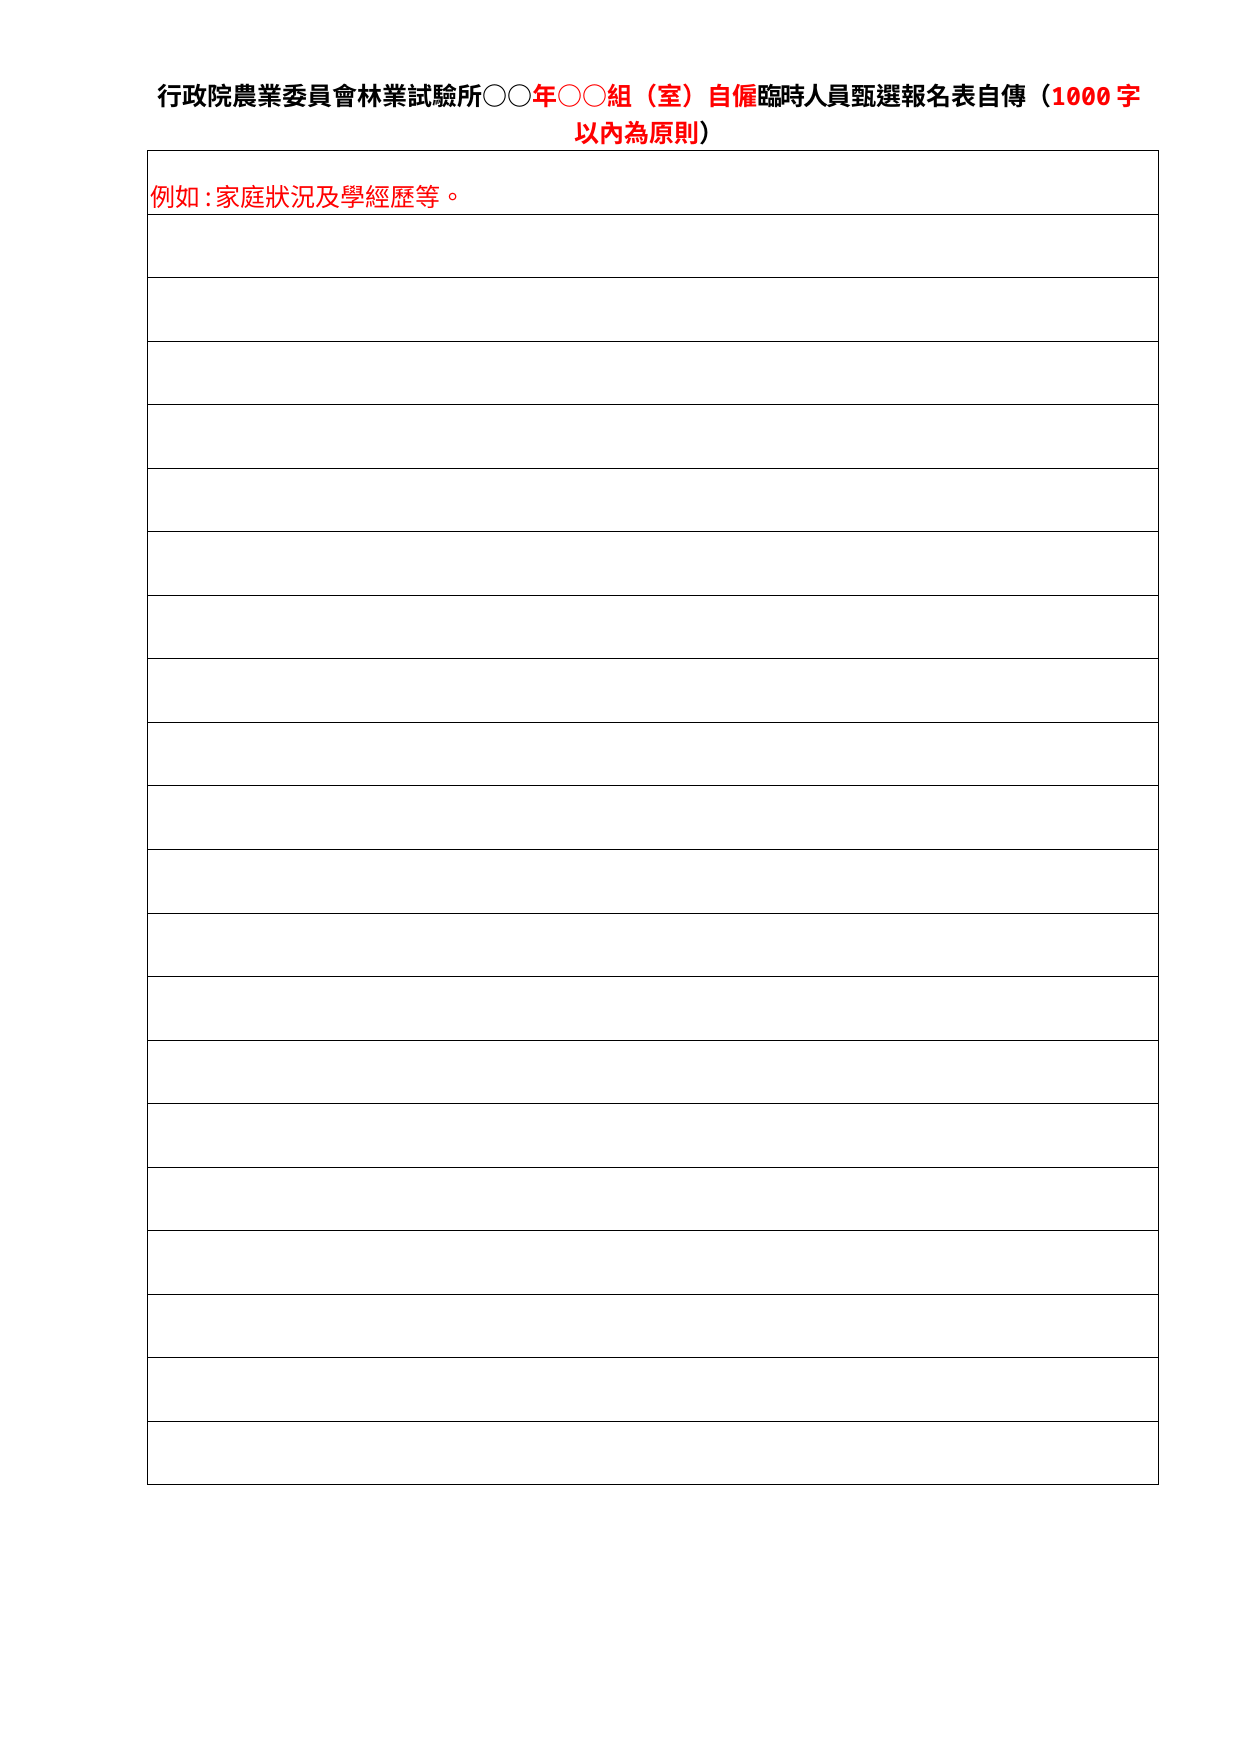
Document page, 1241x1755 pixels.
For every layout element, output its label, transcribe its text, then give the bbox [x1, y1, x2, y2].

text 行政院農業委員會林業試驗所○○年○○組（室）自僱臨時人員甄選報名表自傳（1000字以內為原則） [148, 75, 1150, 150]
table_cell [148, 659, 1158, 722]
table_cell [148, 1231, 1158, 1294]
table_cell [148, 469, 1158, 531]
table_cell [148, 1041, 1158, 1103]
table_cell [148, 1422, 1158, 1484]
table_cell [148, 1295, 1158, 1357]
table_cell [148, 1168, 1158, 1230]
table_cell [148, 342, 1158, 404]
table_cell [148, 723, 1158, 785]
table_cell [148, 278, 1158, 341]
table_cell [148, 1358, 1158, 1421]
table_cell [148, 596, 1158, 658]
table_cell [148, 914, 1158, 976]
table_cell [148, 405, 1158, 468]
table_cell [148, 215, 1158, 277]
table_cell [148, 786, 1158, 849]
table_cell [148, 977, 1158, 1039]
table_cell [148, 850, 1158, 912]
table_cell [148, 532, 1158, 595]
table_header 例如:家庭狀況及學經歷等。 [148, 151, 1158, 213]
table_cell [148, 1104, 1158, 1167]
